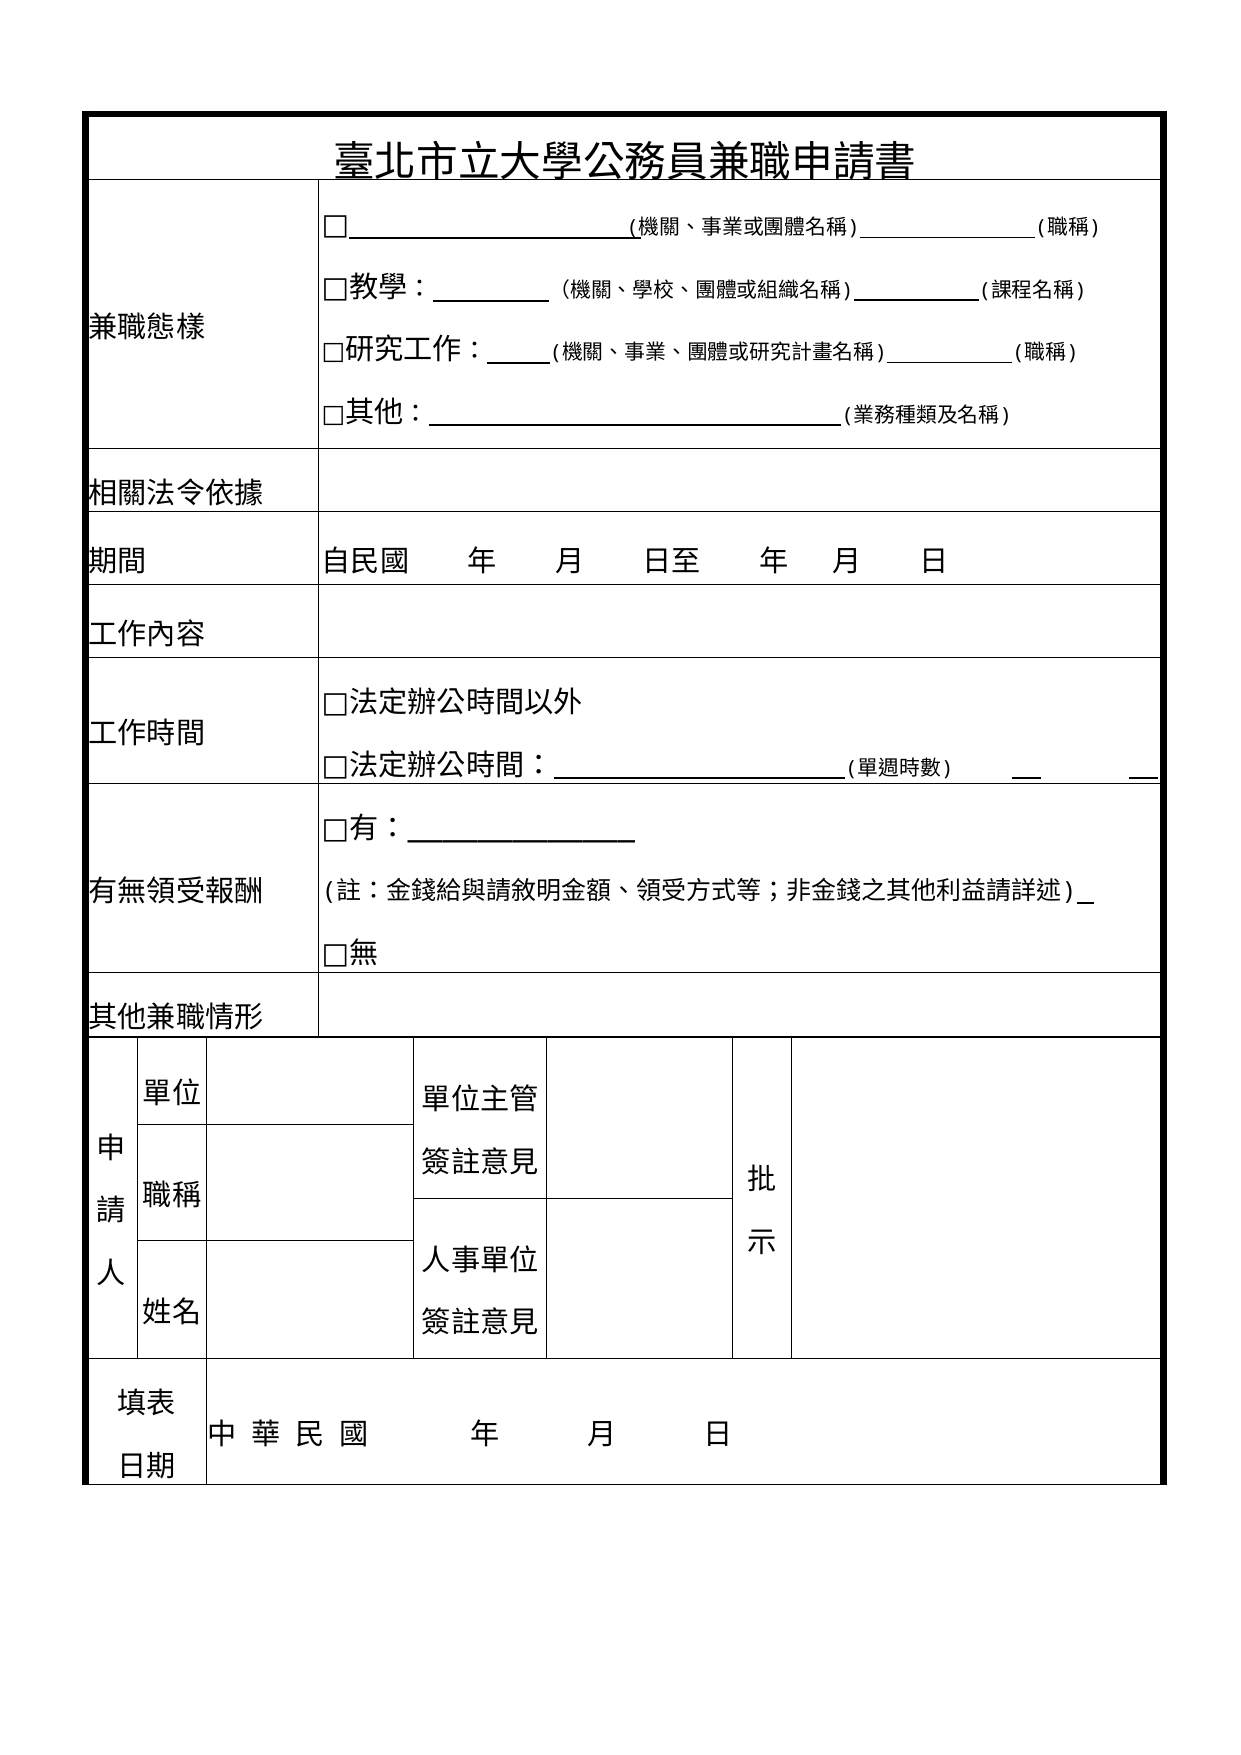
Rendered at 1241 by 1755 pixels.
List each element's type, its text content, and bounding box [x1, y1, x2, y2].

table_cell [319, 973, 1160, 1036]
table_cell [547, 1038, 732, 1198]
table_cell 中 華 民 國 年 月 日 [207, 1359, 1160, 1484]
table_cell 單位 [138, 1038, 206, 1124]
table_cell [319, 585, 1160, 657]
table_cell □ (機關、事業或團體名稱) (職稱) □教學： （機關、學校、團體或組織名稱) (課程名稱) □研究工作： (機關、事業、團體或研究計畫名稱) (職稱) □其他： (業務種類及名稱) [319, 180, 1160, 448]
table_cell 批示 [733, 1038, 791, 1358]
table_cell □法定辦公時間以外 □法定辦公時間： (單週時數) [319, 658, 1160, 783]
table_cell 有無領受報酬 [89, 784, 318, 972]
table_cell [207, 1125, 413, 1240]
table_cell 職稱 [138, 1125, 206, 1240]
table_cell 其他兼職情形 [89, 973, 318, 1036]
table_cell 相關法令依據 [89, 449, 318, 511]
table_cell 期間 [89, 512, 318, 584]
table_cell □有：_____________ (註：金錢給與請敘明金額、領受方式等；非金錢之其他利益請詳述) □無 [319, 784, 1160, 972]
table_cell 填表 日期 [89, 1359, 206, 1484]
table_cell 姓名 [138, 1241, 206, 1358]
table_cell [792, 1038, 1160, 1358]
table_cell 工作時間 [89, 658, 318, 783]
table_cell [207, 1241, 413, 1358]
table_cell 工作內容 [89, 585, 318, 657]
table_cell 兼職態樣 [89, 180, 318, 448]
table_cell 單位主管 簽註意見 [414, 1038, 546, 1198]
table_header 臺北市立大學公務員兼職申請書 [89, 117, 1160, 179]
table_cell [547, 1199, 732, 1358]
table_cell 申請人 [89, 1038, 137, 1358]
table_cell 自民國 年 月 日至 年 月 日 [319, 512, 1160, 584]
table_cell [319, 449, 1160, 511]
table_cell 人事單位 簽註意見 [414, 1199, 546, 1358]
table_cell [207, 1038, 413, 1124]
